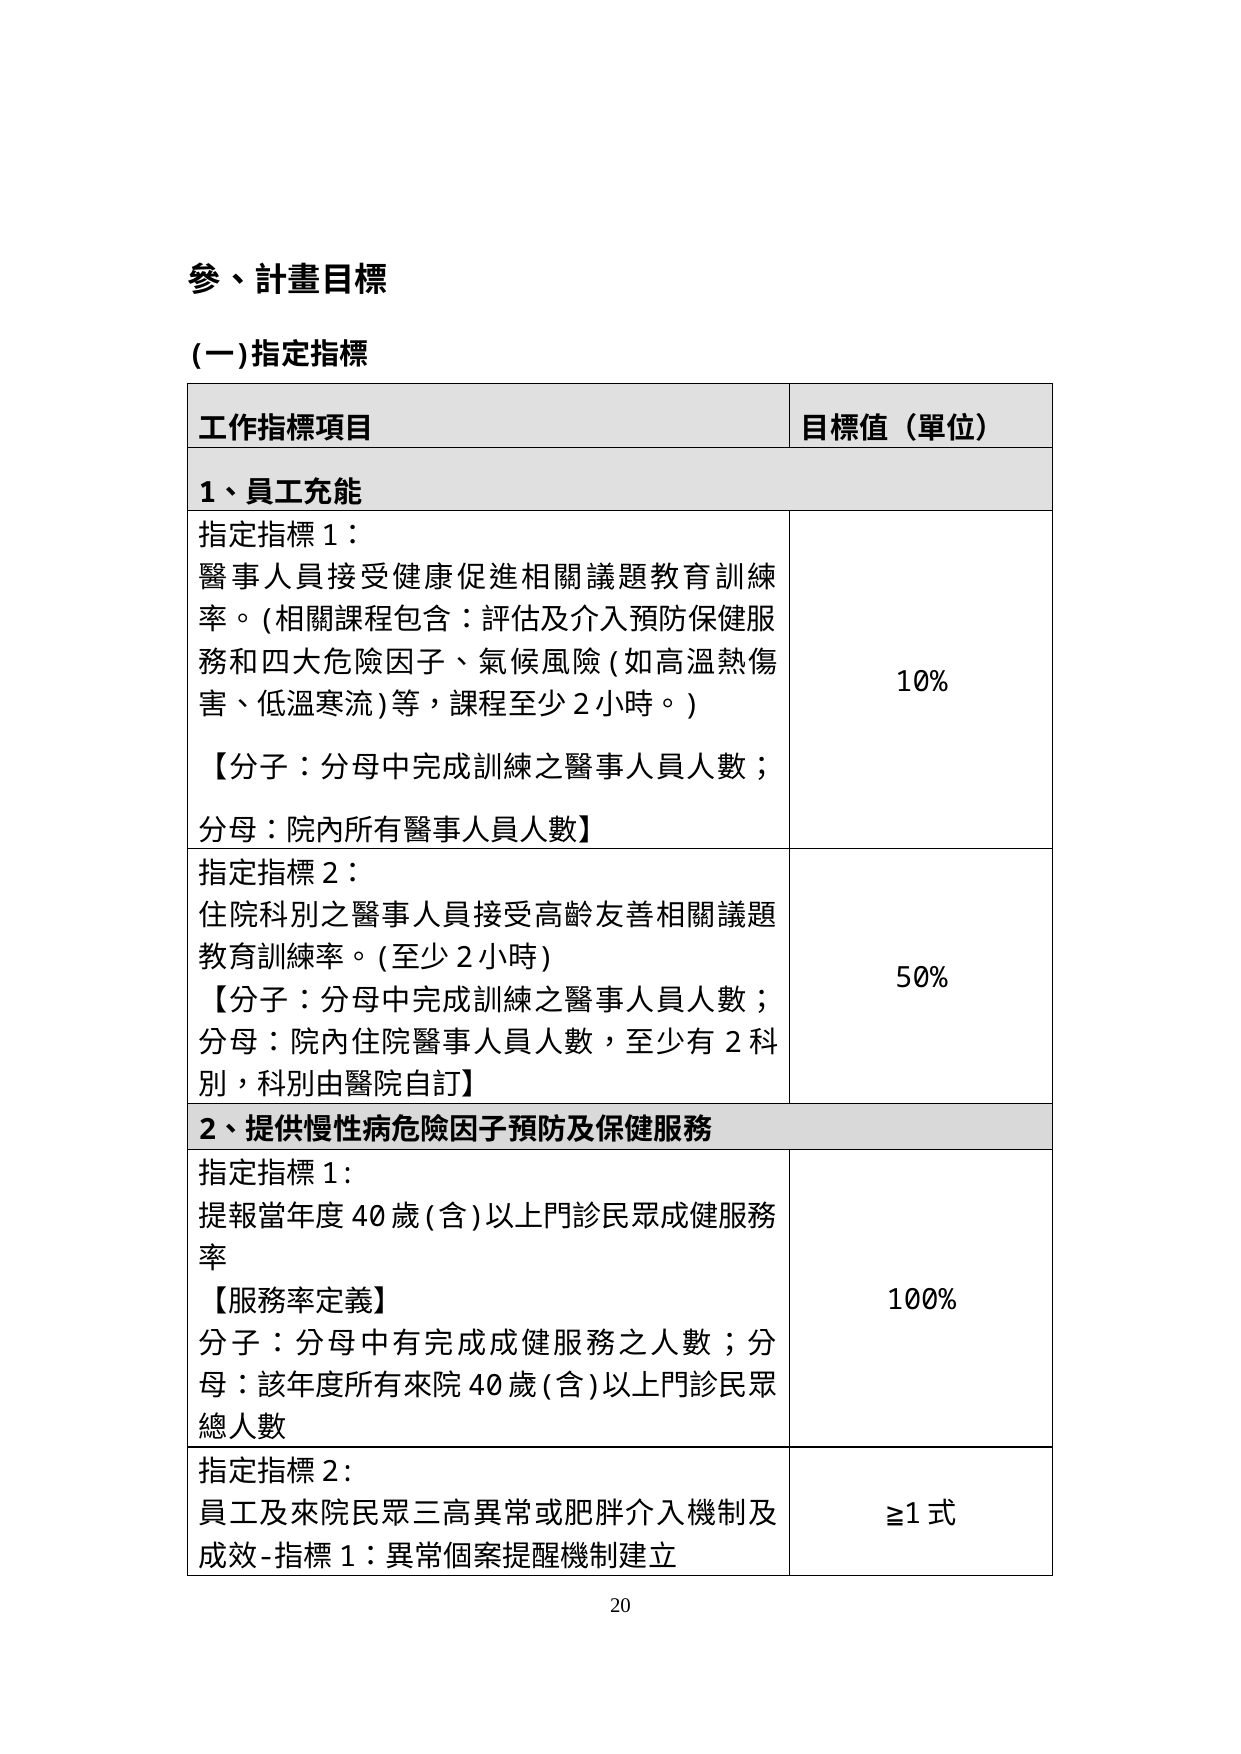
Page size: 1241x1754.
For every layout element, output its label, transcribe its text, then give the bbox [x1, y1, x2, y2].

table_header 目標值（單位） [790, 384, 1052, 447]
table_cell 指定指標1： 醫事人員接受健康促進相關議題教育訓練率。(相關課程包含：評估及介入預防保健服務和四大危險因子、氣候風險(如高溫熱傷害、低溫寒流)等，課程至少2小時。) 【分子：分母中完成訓練之醫事人員人數；分母：院內所有醫事人員人數】 [188, 511, 789, 848]
table_cell 指定指標2: 員工及來院民眾三高異常或肥胖介入機制及成效-指標1：異常個案提醒機制建立 [188, 1448, 789, 1574]
table_header 工作指標項目 [188, 384, 789, 447]
text 參、計畫目標 [187, 236, 1053, 298]
table_cell 50% [790, 849, 1052, 1103]
table_cell 指定指標1: 提報當年度40歲(含)以上門診民眾成健服務率 【服務率定義】 分子：分母中有完成成健服務之人數；分母：該年度所有來院40歲(含)以上門診民眾總人數 [188, 1150, 789, 1446]
table_cell ≧1式 [790, 1448, 1052, 1574]
table_cell 100% [790, 1150, 1052, 1446]
table_cell 指定指標2： 住院科別之醫事人員接受高齡友善相關議題教育訓練率。(至少2小時) 【分子：分母中完成訓練之醫事人員人數；分母：院內住院醫事人員人數，至少有2科別，科別由醫院自訂】 [188, 849, 789, 1103]
table_cell 2、提供慢性病危險因子預防及保健服務 [188, 1104, 1052, 1149]
text (一)指定指標 [187, 310, 1053, 373]
table_cell 10% [790, 511, 1052, 848]
table_cell 1、員工充能 [188, 448, 1052, 510]
